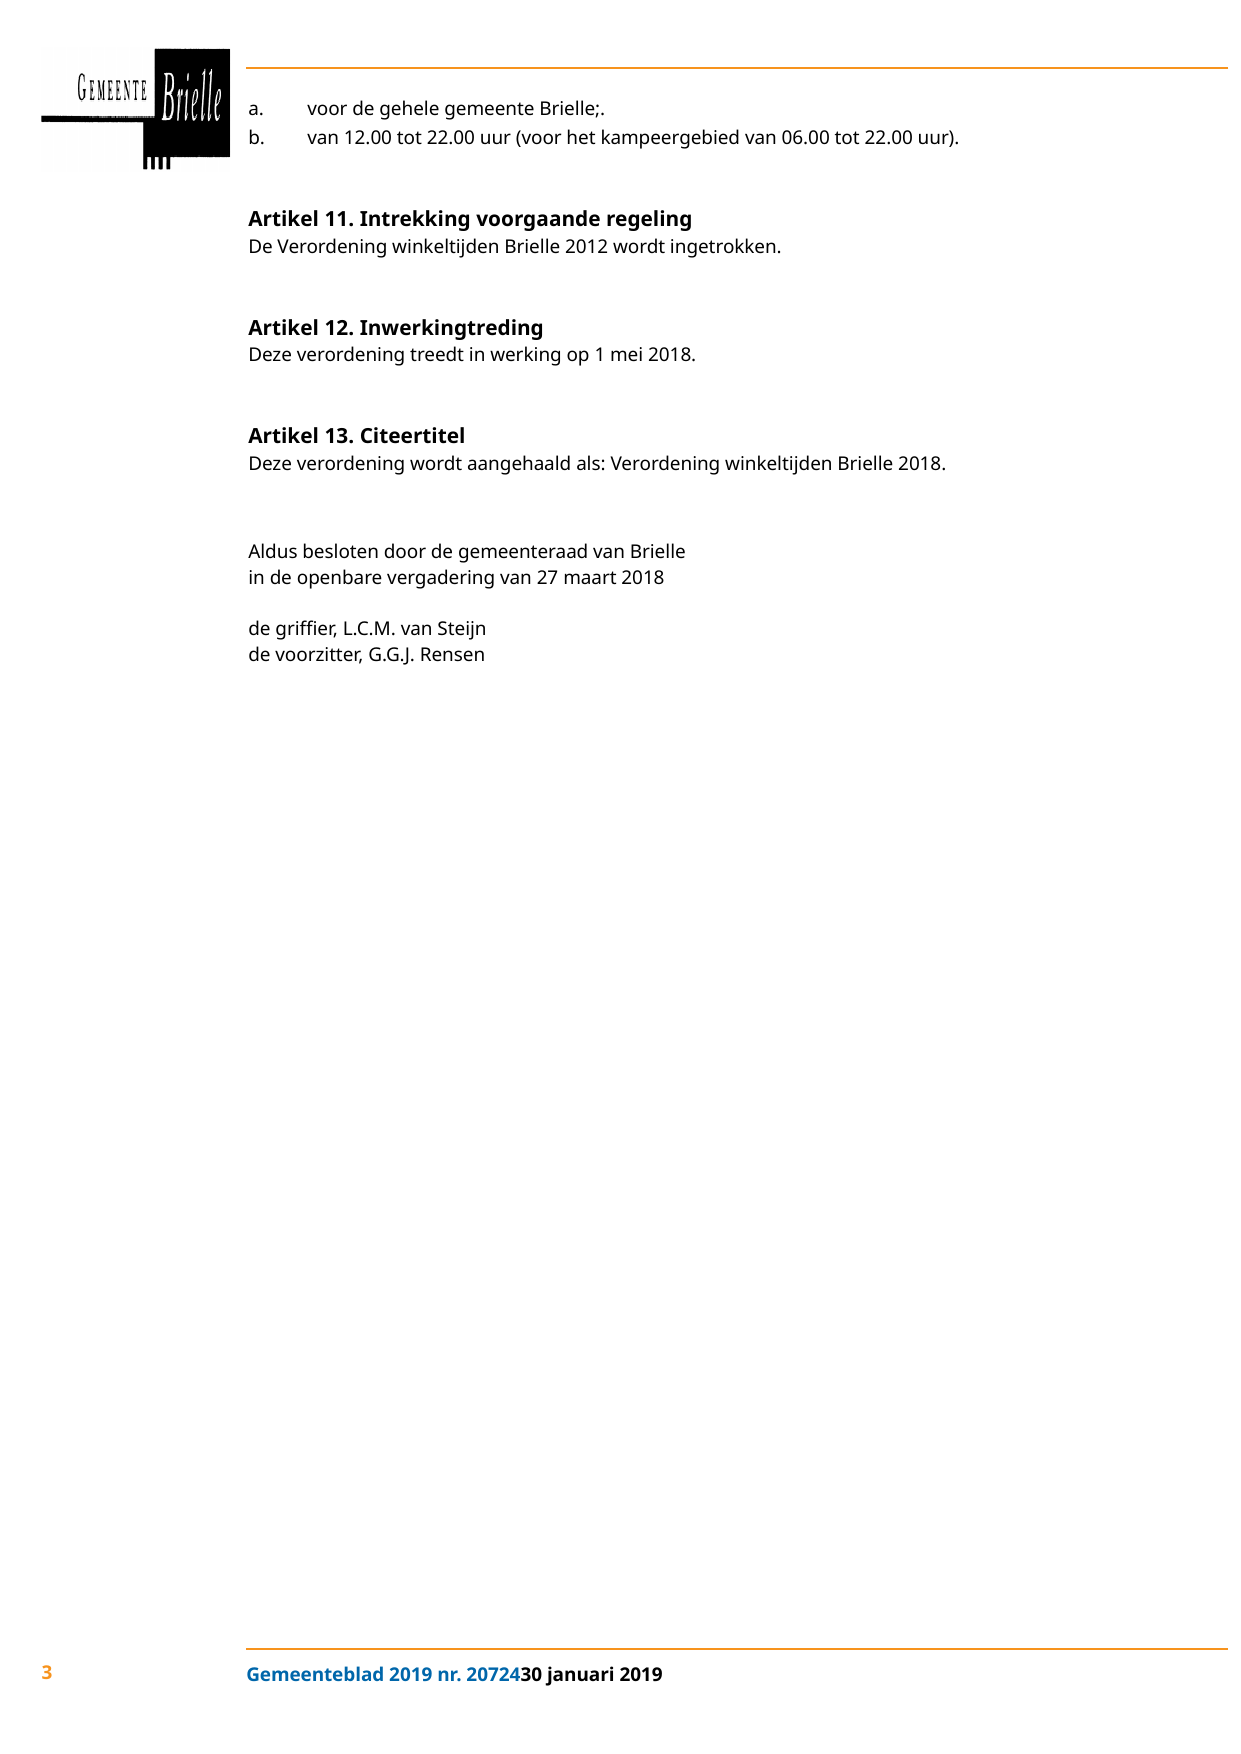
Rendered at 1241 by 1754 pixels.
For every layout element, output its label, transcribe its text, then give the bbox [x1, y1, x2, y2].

text de griffier, L.C.M. van Steijn [248, 616, 1152, 641]
text Deze verordening treedt in werking op 1 mei 2018. [248, 341, 1152, 367]
text Artikel 12. Inwerkingtreding [248, 313, 1152, 341]
text De Verordening winkeltijden Brielle 2012 wordt ingetrokken. [248, 233, 1152, 258]
list voor de gehele gemeente Brielle;. [248, 95, 1152, 121]
text Aldus besloten door de gemeenteraad van Brielle [248, 538, 1152, 564]
text in de openbare vergadering van 27 maart 2018 [248, 564, 1152, 590]
list van 12.00 tot 22.00 uur (voor het kampeergebied van 06.00 tot 22.00 uur). [248, 124, 1152, 150]
text Artikel 11. Intrekking voorgaande regeling [248, 204, 1152, 233]
picture [41, 47, 231, 172]
text de voorzitter, G.G.J. Rensen [248, 641, 1152, 667]
text Deze verordening wordt aangehaald als: Verordening winkeltijden Brielle 2018. [248, 450, 1152, 475]
text Artikel 13. Citeertitel [248, 421, 1152, 450]
